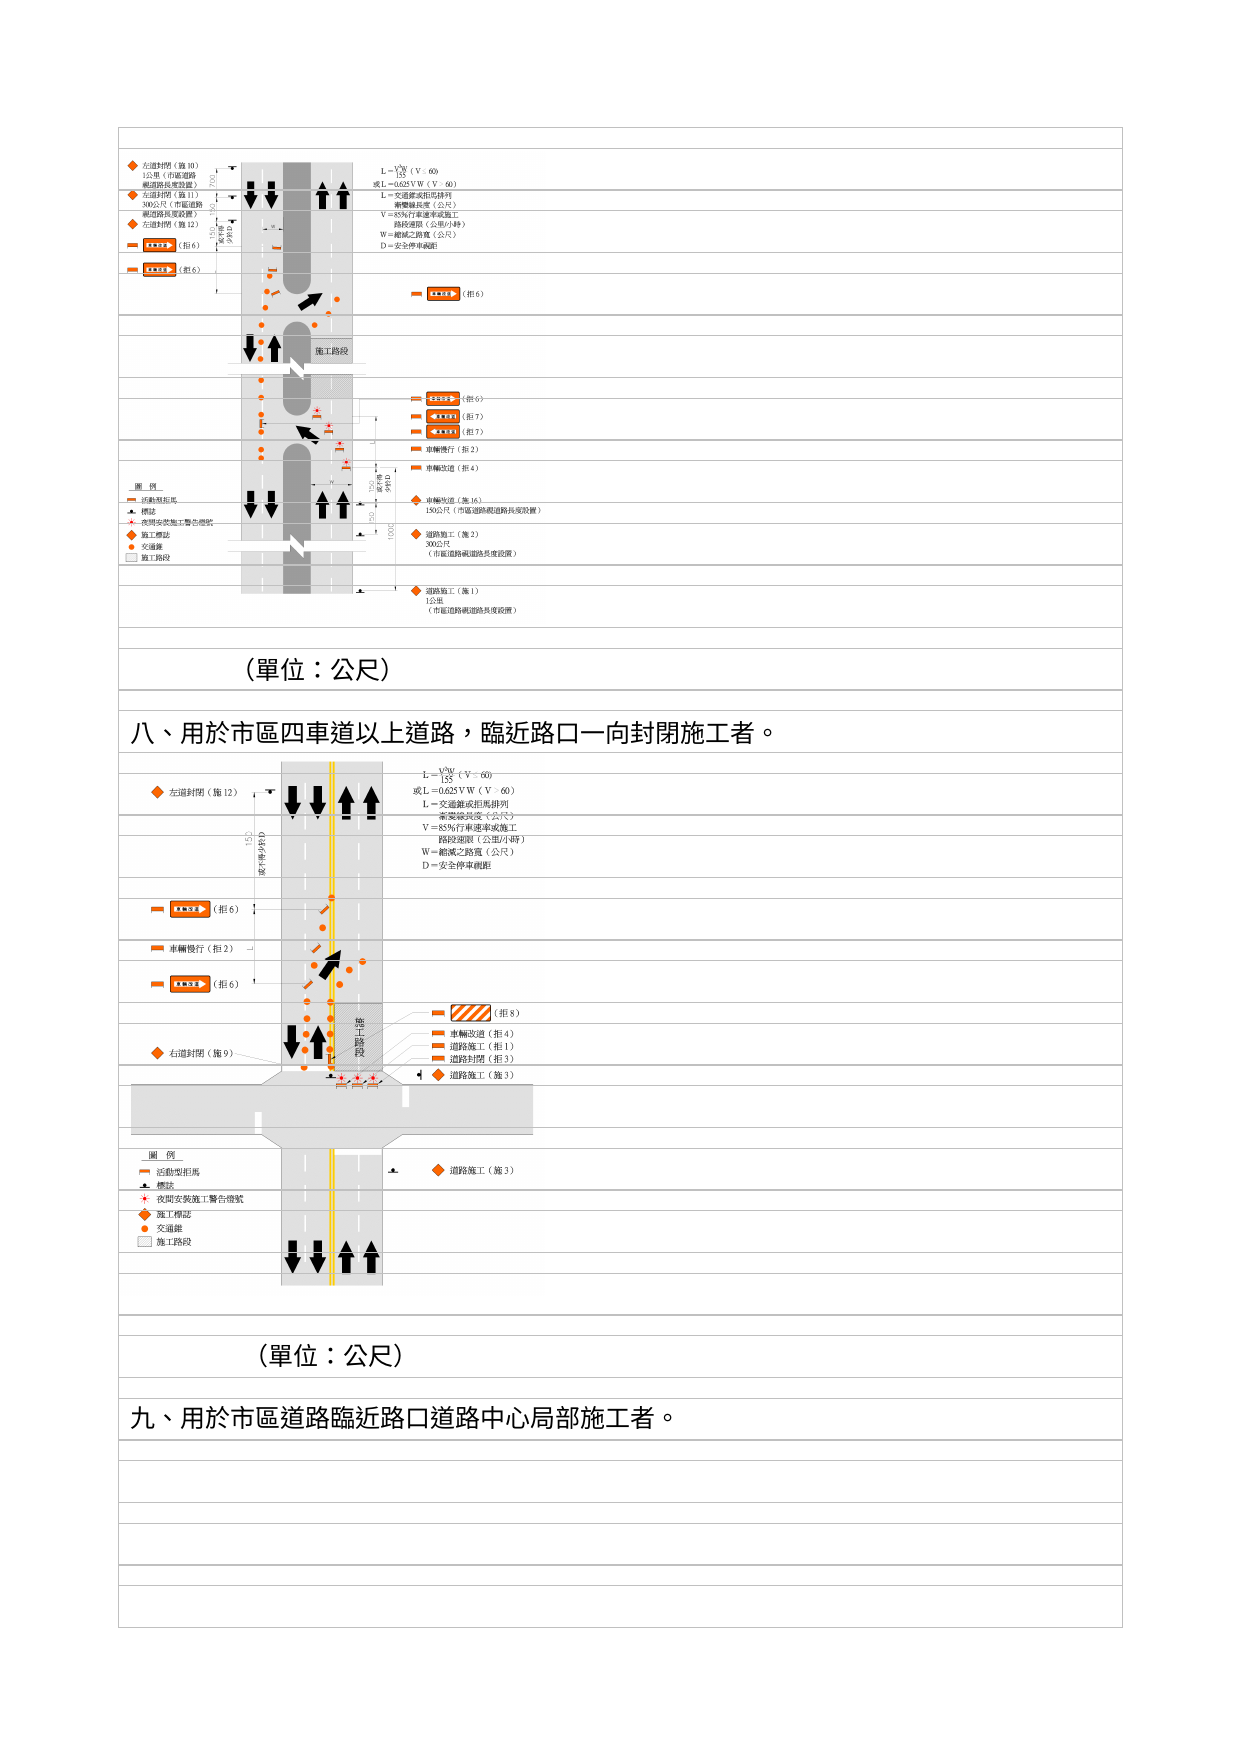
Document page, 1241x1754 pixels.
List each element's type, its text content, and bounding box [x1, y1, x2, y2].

picture [119, 1003, 545, 1023]
picture [119, 441, 547, 460]
picture [119, 461, 547, 502]
picture [119, 1086, 545, 1127]
text 九、用於市區道路臨近路口道路中心局部施工者。 [119, 1399, 1122, 1438]
picture [119, 1128, 545, 1148]
picture [119, 1024, 545, 1064]
picture [119, 336, 547, 377]
text [119, 691, 1122, 710]
text [119, 1378, 1122, 1398]
picture [119, 1274, 545, 1296]
text （單位：公尺） [119, 1336, 1122, 1375]
picture [119, 503, 547, 523]
picture [119, 399, 547, 439]
picture [119, 1253, 545, 1273]
picture [119, 899, 545, 939]
picture [119, 274, 547, 314]
picture [119, 316, 547, 335]
picture [119, 941, 545, 960]
picture [119, 211, 547, 252]
picture [119, 586, 547, 624]
picture [119, 1066, 545, 1085]
picture [119, 151, 547, 189]
picture [119, 253, 547, 273]
picture [119, 774, 545, 814]
picture [119, 836, 545, 877]
picture [119, 816, 545, 835]
picture [119, 753, 545, 773]
picture [119, 566, 547, 585]
picture [119, 378, 547, 398]
picture [119, 1191, 545, 1210]
text （單位：公尺） [119, 649, 1122, 689]
text [119, 1316, 1122, 1335]
text [119, 628, 1122, 648]
picture [119, 1211, 545, 1252]
picture [119, 878, 545, 898]
picture [119, 191, 547, 210]
picture [119, 1149, 545, 1189]
text 八、用於市區四車道以上道路，臨近路口一向封閉施工者。 [119, 711, 1122, 752]
picture [119, 524, 547, 564]
picture [119, 961, 545, 1002]
